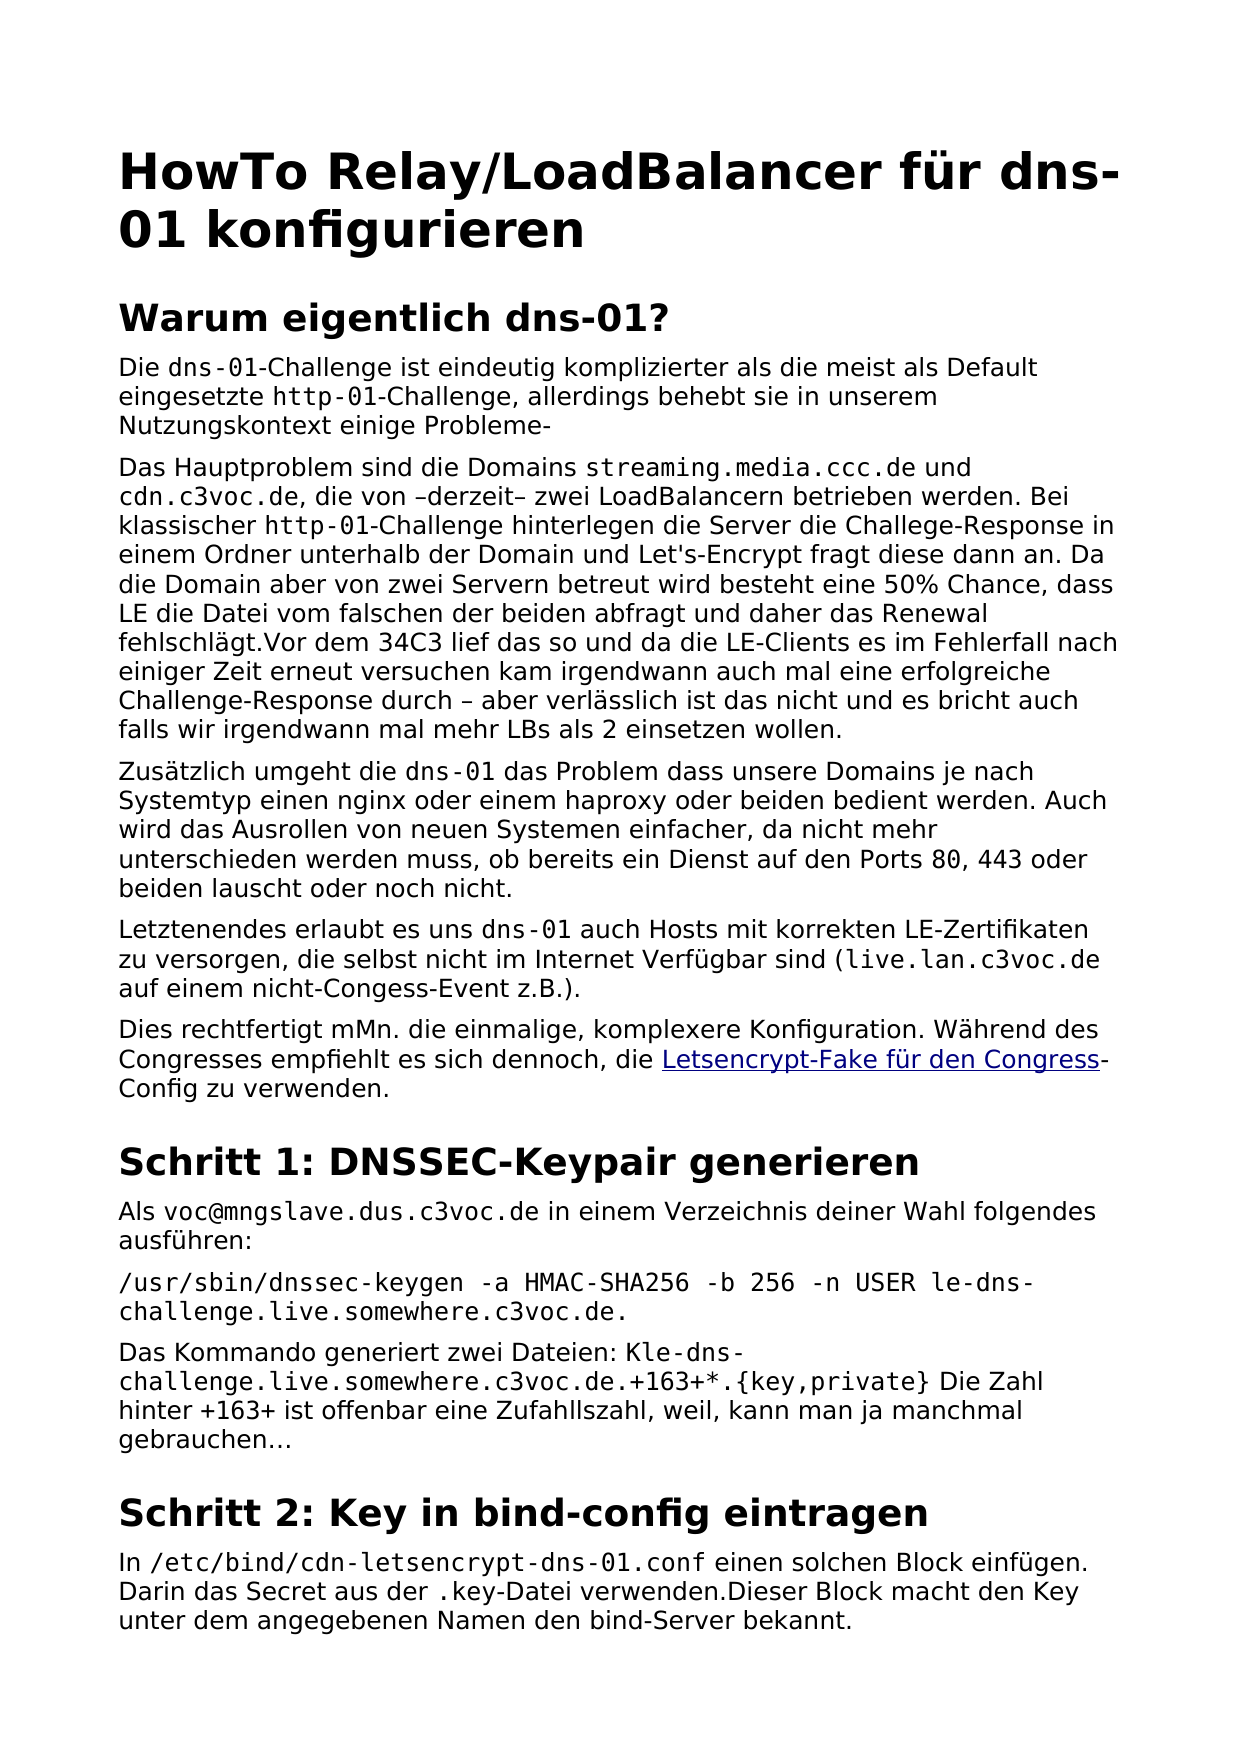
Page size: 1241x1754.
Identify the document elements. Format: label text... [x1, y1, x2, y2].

text Das Kommando generiert zwei Dateien: Kle-dns-challenge.live.somewhere.c3voc.de.+163+*.{key,private} Die Zahl hinter +163+ ist offenbar eine Zufahllszahl, weil, kann man ja manchmal gebrauchen… [118, 1338, 1122, 1454]
text Das Hauptproblem sind die Domains streaming.media.ccc.de und cdn.c3voc.de, die von –derzeit– zwei LoadBalancern betrieben werden. Bei klassischer http-01-Challenge hinterlegen die Server die Challege-Response in einem Ordner unterhalb der Domain und Let's-Encrypt fragt diese dann an. Da die Domain aber von zwei Servern betreut wird besteht eine 50% Chance, dass LE die Datei vom falschen der beiden abfragt und daher das Renewal fehlschlägt.Vor dem 34C3 lief das so und da die LE-Clients es im Fehlerfall nach einiger Zeit erneut versuchen kam irgendwann auch mal eine erfolgreiche Challenge-Response durch – aber verlässlich ist das nicht und es bricht auch falls wir irgendwann mal mehr LBs als 2 einsetzen wollen. [118, 453, 1122, 745]
text In /etc/bind/cdn-letsencrypt-dns-01.conf einen solchen Block einfügen. Darin das Secret aus der .key-Datei verwenden.Dieser Block macht den Key unter dem angegebenen Namen den bind-Server bekannt. [118, 1548, 1122, 1636]
text Letztenendes erlaubt es uns dns-01 auch Hosts mit korrekten LE-Zertifikaten zu versorgen, die selbst nicht im Internet Verfügbar sind (live.lan.c3voc.de auf einem nicht-Congess-Event z.B.). [118, 916, 1122, 1003]
text Dies rechtfertigt mMn. die einmalige, komplexere Konfiguration. Während des Congresses empfiehlt es sich dennoch, die Letsencrypt-Fake für den Congress-Config zu verwenden. [118, 1016, 1122, 1103]
text Die dns-01-Challenge ist eindeutig komplizierter als die meist als Default eingesetzte http-01-Challenge, allerdings behebt sie in unserem Nutzungskontext einige Probleme- [118, 353, 1122, 441]
text /usr/sbin/dnssec-keygen -a HMAC-SHA256 -b 256 -n USER le-dns-challenge.live.somewhere.c3voc.de. [118, 1268, 1122, 1326]
text Als voc@mngslave.dus.c3voc.de in einem Verzeichnis deiner Wahl folgendes ausführen: [118, 1197, 1122, 1255]
subtitle HowTo Relay/LoadBalancer für dns-01 konfigurieren [118, 143, 1122, 259]
subtitle Schritt 2: Key in bind-config eintragen [118, 1492, 1122, 1536]
text Zusätzlich umgeht die dns-01 das Problem dass unsere Domains je nach Systemtyp einen nginx oder einem haproxy oder beiden bedient werden. Auch wird das Ausrollen von neuen Systemen einfacher, da nicht mehr unterschieden werden muss, ob bereits ein Dienst auf den Ports 80, 443 oder beiden lauscht oder noch nicht. [118, 757, 1122, 903]
subtitle Warum eigentlich dns-01? [118, 297, 1122, 341]
subtitle Schritt 1: DNSSEC-Keypair generieren [118, 1141, 1122, 1184]
